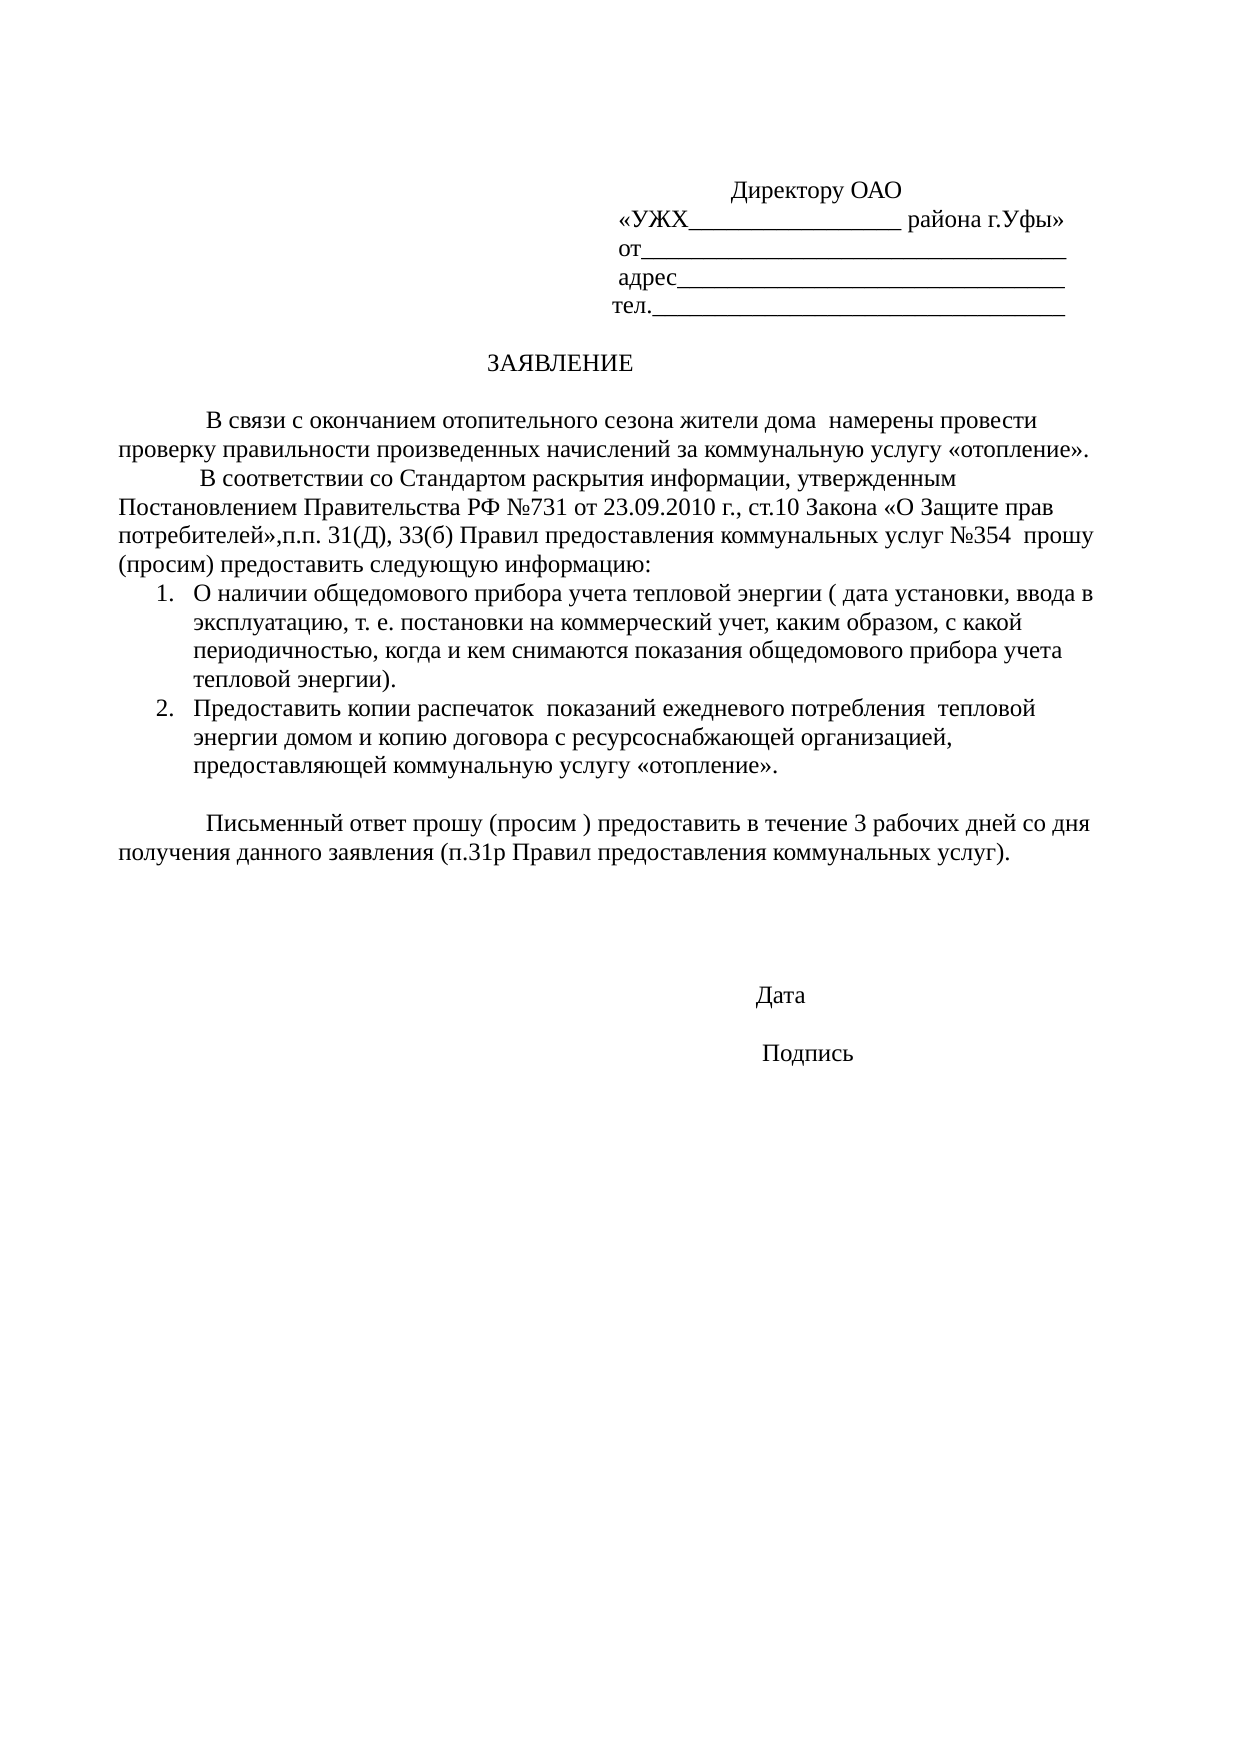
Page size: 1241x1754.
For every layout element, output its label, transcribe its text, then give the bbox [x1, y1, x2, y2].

text «УЖХ_________________ района г.Уфы» [118, 204, 1122, 233]
text адрес_______________________________ [118, 262, 1122, 291]
text от__________________________________ [118, 233, 1122, 262]
list О наличии общедомового прибора учета тепловой энергии ( дата установки, ввода в эксплуатацию, т. е. постановки на коммерческий учет, каким образом, с какой периодичностью, когда и кем снимаются показания общедомового прибора учета тепловой энергии). [156, 578, 1122, 693]
text ЗАЯВЛЕНИЕ [118, 348, 1122, 377]
text Подпись [118, 1038, 1122, 1067]
list Предоставить копии распечаток показаний ежедневого потребления тепловой энергии домом и копию договора с ресурсоснабжающей организацией, предоставляющей коммунальную услугу «отопление». [156, 693, 1122, 779]
text В соответствии со Стандартом раскрытия информации, утвержденным Постановлением Правительства РФ №731 от 23.09.2010 г., ст.10 Закона «О Защите прав потребителей»,п.п. 31(Д), 33(б) Правил предоставления коммунальных услуг №354 прошу (просим) предоставить следующую информацию: [118, 463, 1122, 578]
text Письменный ответ прошу (просим ) предоставить в течение 3 рабочих дней со дня получения данного заявления (п.31р Правил предоставления коммунальных услуг). [118, 808, 1122, 866]
text Директору ОАО [118, 176, 1122, 204]
text Дата [118, 981, 1122, 1009]
text тел._________________________________ [118, 291, 1122, 319]
text В связи с окончанием отопительного сезона жители дома намерены провести проверку правильности произведенных начислений за коммунальную услугу «отопление». [118, 406, 1122, 463]
